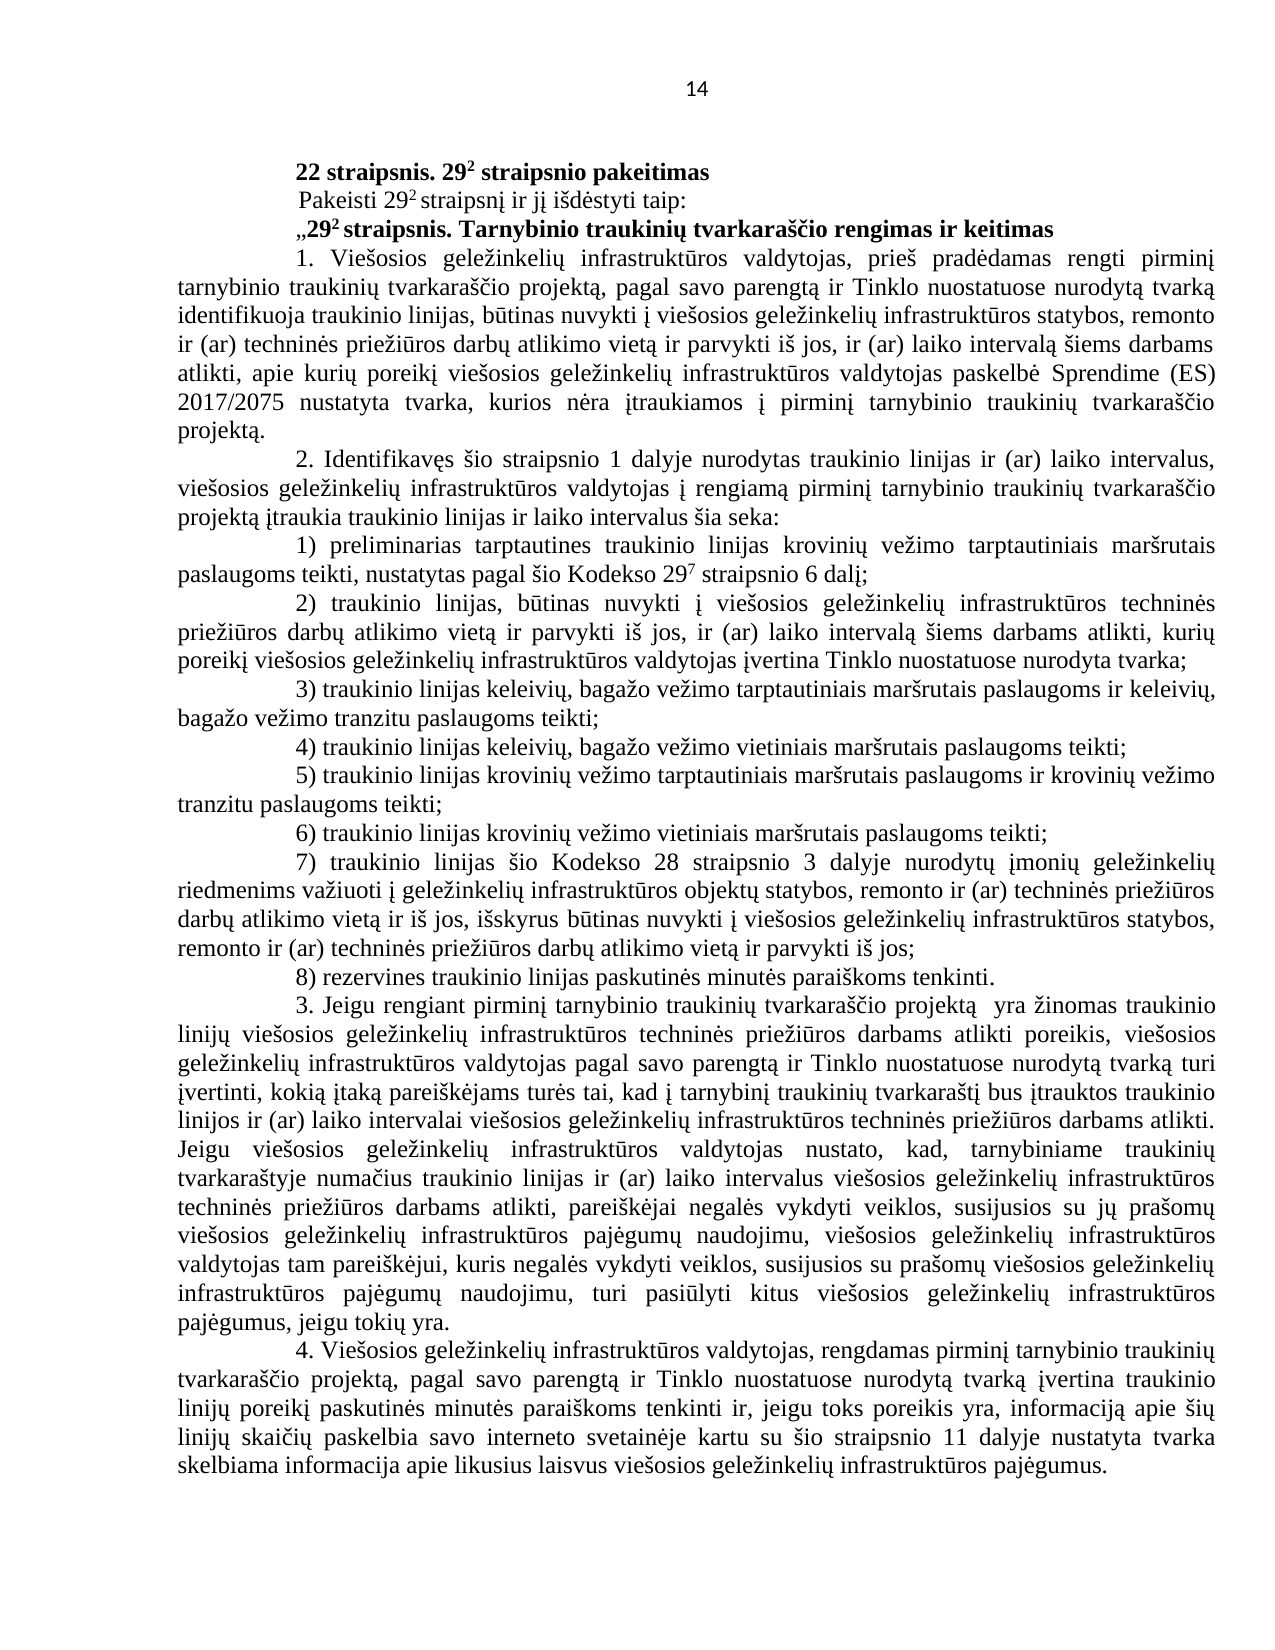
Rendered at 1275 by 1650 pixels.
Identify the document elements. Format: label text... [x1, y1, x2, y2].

text 8) rezervines traukinio linijas paskutinės minutės paraiškoms tenkinti. [177, 962, 1216, 991]
text 4) traukinio linijas keleivių, bagažo vežimo vietiniais maršrutais paslaugoms teikti; [177, 732, 1216, 761]
text 2) traukinio linijas, būtinas nuvykti į viešosios geležinkelių infrastruktūros techninės priežiūros darbų atlikimo vietą ir parvykti iš jos, ir (ar) laiko intervalą šiems darbams atlikti, kurių poreikį viešosios geležinkelių infrastruktūros valdytojas įvertina Tinklo nuostatuose nurodyta tvarka; [177, 588, 1216, 674]
text 5) traukinio linijas krovinių vežimo tarptautiniais maršrutais paslaugoms ir krovinių vežimo tranzitu paslaugoms teikti; [177, 761, 1216, 818]
text 1) preliminarias tarptautines traukinio linijas krovinių vežimo tarptautiniais maršrutais paslaugoms teikti, nustatytas pagal šio Kodekso 297 straipsnio 6 dalį; [177, 531, 1216, 588]
text Pakeisti 292 straipsnį ir jį išdėstyti taip: [177, 186, 1216, 214]
text 6) traukinio linijas krovinių vežimo vietiniais maršrutais paslaugoms teikti; [177, 818, 1216, 847]
text 7) traukinio linijas šio Kodekso 28 straipsnio 3 dalyje nurodytų įmonių geležinkelių riedmenims važiuoti į geležinkelių infrastruktūros objektų statybos, remonto ir (ar) techninės priežiūros darbų atlikimo vietą ir iš jos, išskyrus būtinas nuvykti į viešosios geležinkelių infrastruktūros statybos, remonto ir (ar) techninės priežiūros darbų atlikimo vietą ir parvykti iš jos; [177, 847, 1216, 962]
text 3) traukinio linijas keleivių, bagažo vežimo tarptautiniais maršrutais paslaugoms ir keleivių, bagažo vežimo tranzitu paslaugoms teikti; [177, 674, 1216, 732]
text 22 straipsnis. 292 straipsnio pakeitimas [177, 157, 1216, 186]
text 4. Viešosios geležinkelių infrastruktūros valdytojas, rengdamas pirminį tarnybinio traukinių tvarkaraščio projektą, pagal savo parengtą ir Tinklo nuostatuose nurodytą tvarką įvertina traukinio linijų poreikį paskutinės minutės paraiškoms tenkinti ir, jeigu toks poreikis yra, informaciją apie šių linijų skaičių paskelbia savo interneto svetainėje kartu su šio straipsnio 11 dalyje nustatyta tvarka skelbiama informacija apie likusius laisvus viešosios geležinkelių infrastruktūros pajėgumus. [177, 1336, 1216, 1479]
text 1. Viešosios geležinkelių infrastruktūros valdytojas, prieš pradėdamas rengti pirminį tarnybinio traukinių tvarkaraščio projektą, pagal savo parengtą ir Tinklo nuostatuose nurodytą tvarką identifikuoja traukinio linijas, būtinas nuvykti į viešosios geležinkelių infrastruktūros statybos, remonto ir (ar) techninės priežiūros darbų atlikimo vietą ir parvykti iš jos, ir (ar) laiko intervalą šiems darbams atlikti, apie kurių poreikį viešosios geležinkelių infrastruktūros valdytojas paskelbė Sprendime (ES) 2017/2075 nustatyta tvarka, kurios nėra įtraukiamos į pirminį tarnybinio traukinių tvarkaraščio projektą. [177, 243, 1216, 444]
text „292 straipsnis. Tarnybinio traukinių tvarkaraščio rengimas ir keitimas [295, 214, 1216, 243]
text 3. Jeigu rengiant pirminį tarnybinio traukinių tvarkaraščio projektą yra žinomas traukinio linijų viešosios geležinkelių infrastruktūros techninės priežiūros darbams atlikti poreikis, viešosios geležinkelių infrastruktūros valdytojas pagal savo parengtą ir Tinklo nuostatuose nurodytą tvarką turi įvertinti, kokią įtaką pareiškėjams turės tai, kad į tarnybinį traukinių tvarkaraštį bus įtrauktos traukinio linijos ir (ar) laiko intervalai viešosios geležinkelių infrastruktūros techninės priežiūros darbams atlikti. Jeigu viešosios geležinkelių infrastruktūros valdytojas nustato, kad, tarnybiniame traukinių tvarkaraštyje numačius traukinio linijas ir (ar) laiko intervalus viešosios geležinkelių infrastruktūros techninės priežiūros darbams atlikti, pareiškėjai negalės vykdyti veiklos, susijusios su jų prašomų viešosios geležinkelių infrastruktūros pajėgumų naudojimu, viešosios geležinkelių infrastruktūros valdytojas tam pareiškėjui, kuris negalės vykdyti veiklos, susijusios su prašomų viešosios geležinkelių infrastruktūros pajėgumų naudojimu, turi pasiūlyti kitus viešosios geležinkelių infrastruktūros pajėgumus, jeigu tokių yra. [177, 991, 1216, 1336]
text 2. Identifikavęs šio straipsnio 1 dalyje nurodytas traukinio linijas ir (ar) laiko intervalus, viešosios geležinkelių infrastruktūros valdytojas į rengiamą pirminį tarnybinio traukinių tvarkaraščio projektą įtraukia traukinio linijas ir laiko intervalus šia seka: [177, 444, 1216, 531]
